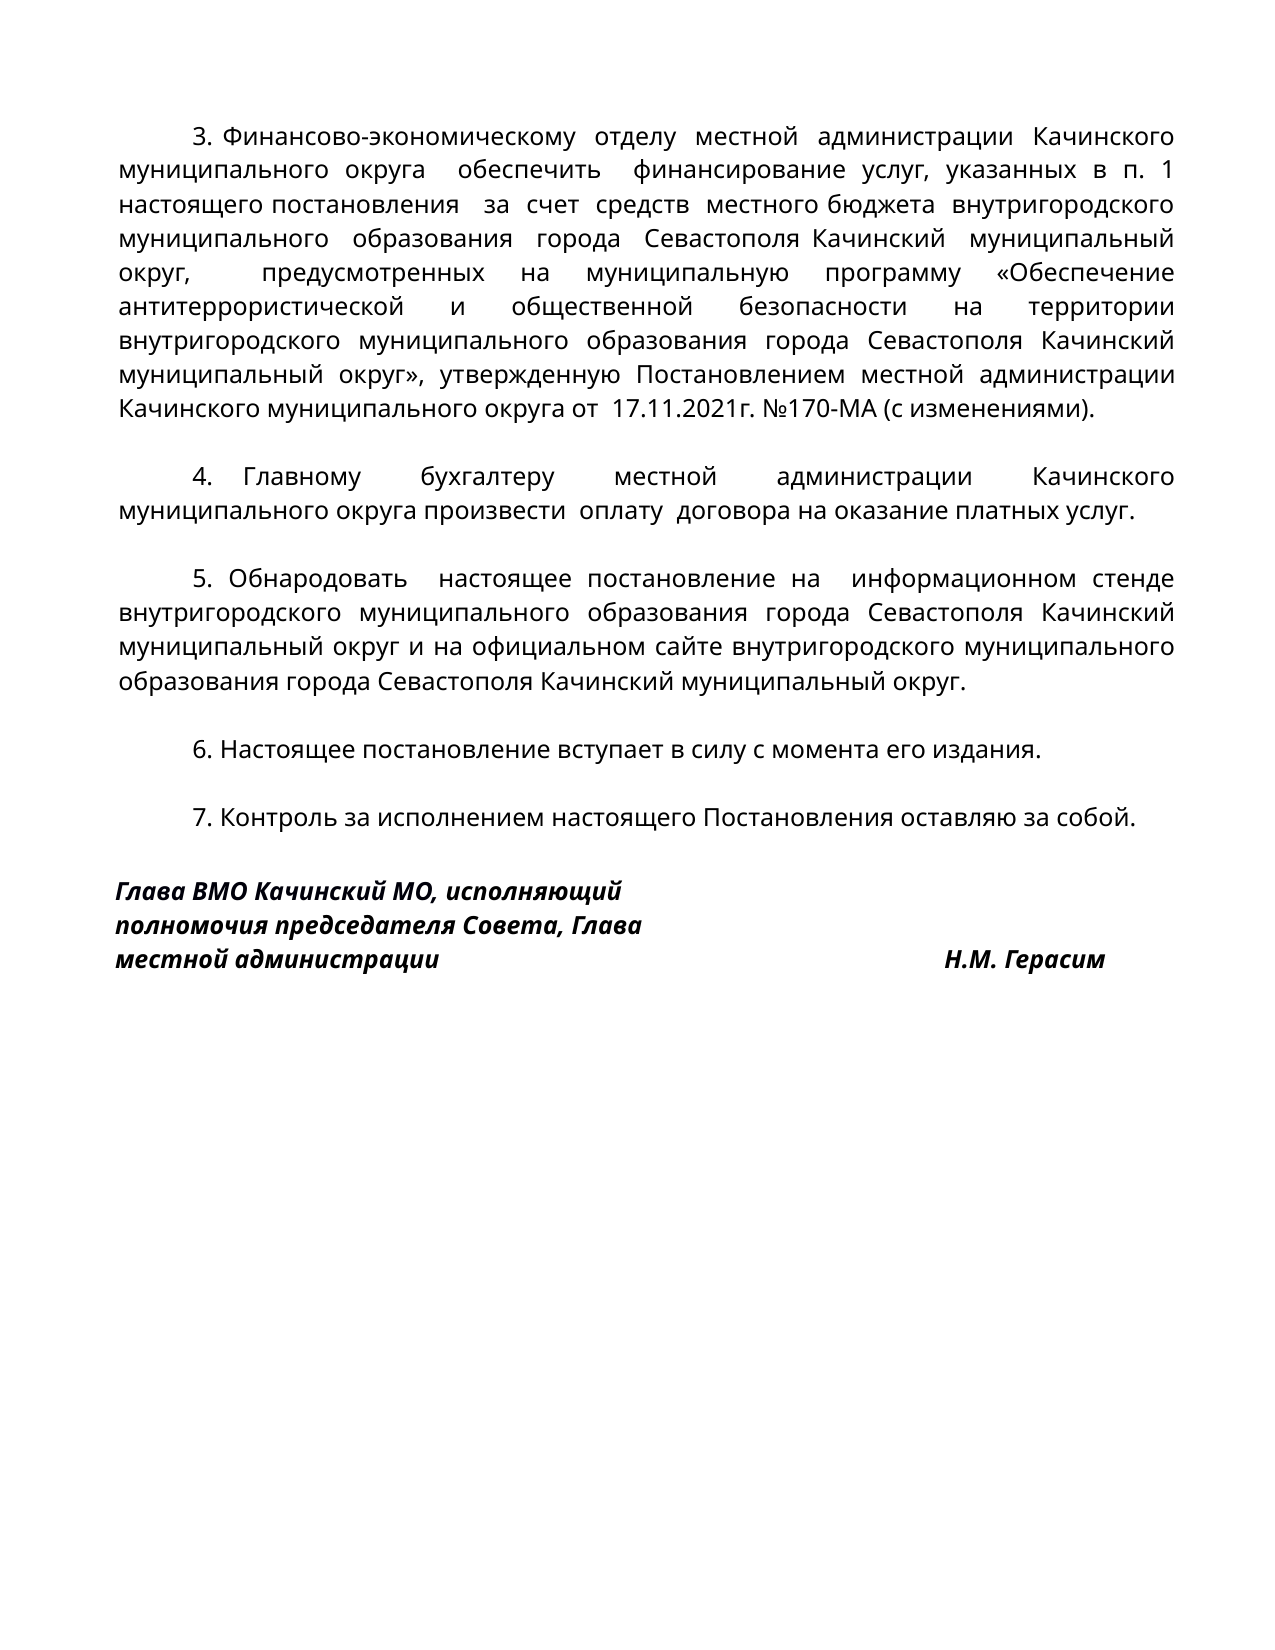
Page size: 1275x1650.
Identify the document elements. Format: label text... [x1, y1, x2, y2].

text 4. Главному бухгалтеру местной администрации Качинского муниципального округа произвести оплату договора на оказание платных услуг. [118, 459, 1176, 527]
text 7. Контроль за исполнением настоящего Постановления оставляю за собой. [118, 799, 1176, 833]
table_header [683, 868, 856, 981]
text 3. Финансово-экономическому отделу местной администрации Качинского муниципального округа обеспечить финансирование услуг, указанных в п. 1 настоящего постановления за счет средств местного бюджета внутригородского муниципального образования города Севастополя Качинский муниципальный округ, предусмотренных на муниципальную программу «Обеспечение антитеррористической и общественной безопасности на территории внутригородского муниципального образования города Севастополя Качинский муниципальный округ», утвержденную Постановлением местной администрации Качинского муниципального округа от 17.11.2021г. №170-МА (с изменениями). [118, 118, 1176, 425]
text 5. Обнародовать настоящее постановление на информационном стенде внутригородского муниципального образования города Севастополя Качинский муниципальный округ и на официальном сайте внутригородского муниципального образования города Севастополя Качинский муниципальный округ. [118, 561, 1176, 697]
text 6. Настоящее постановление вступает в силу с момента его издания. [118, 731, 1176, 765]
table_header Н.М. Герасим [856, 868, 1119, 981]
table_header Глава ВМО Качинский МО, исполняющий полномочия председателя Совета, Глава местной администрации [104, 868, 683, 981]
